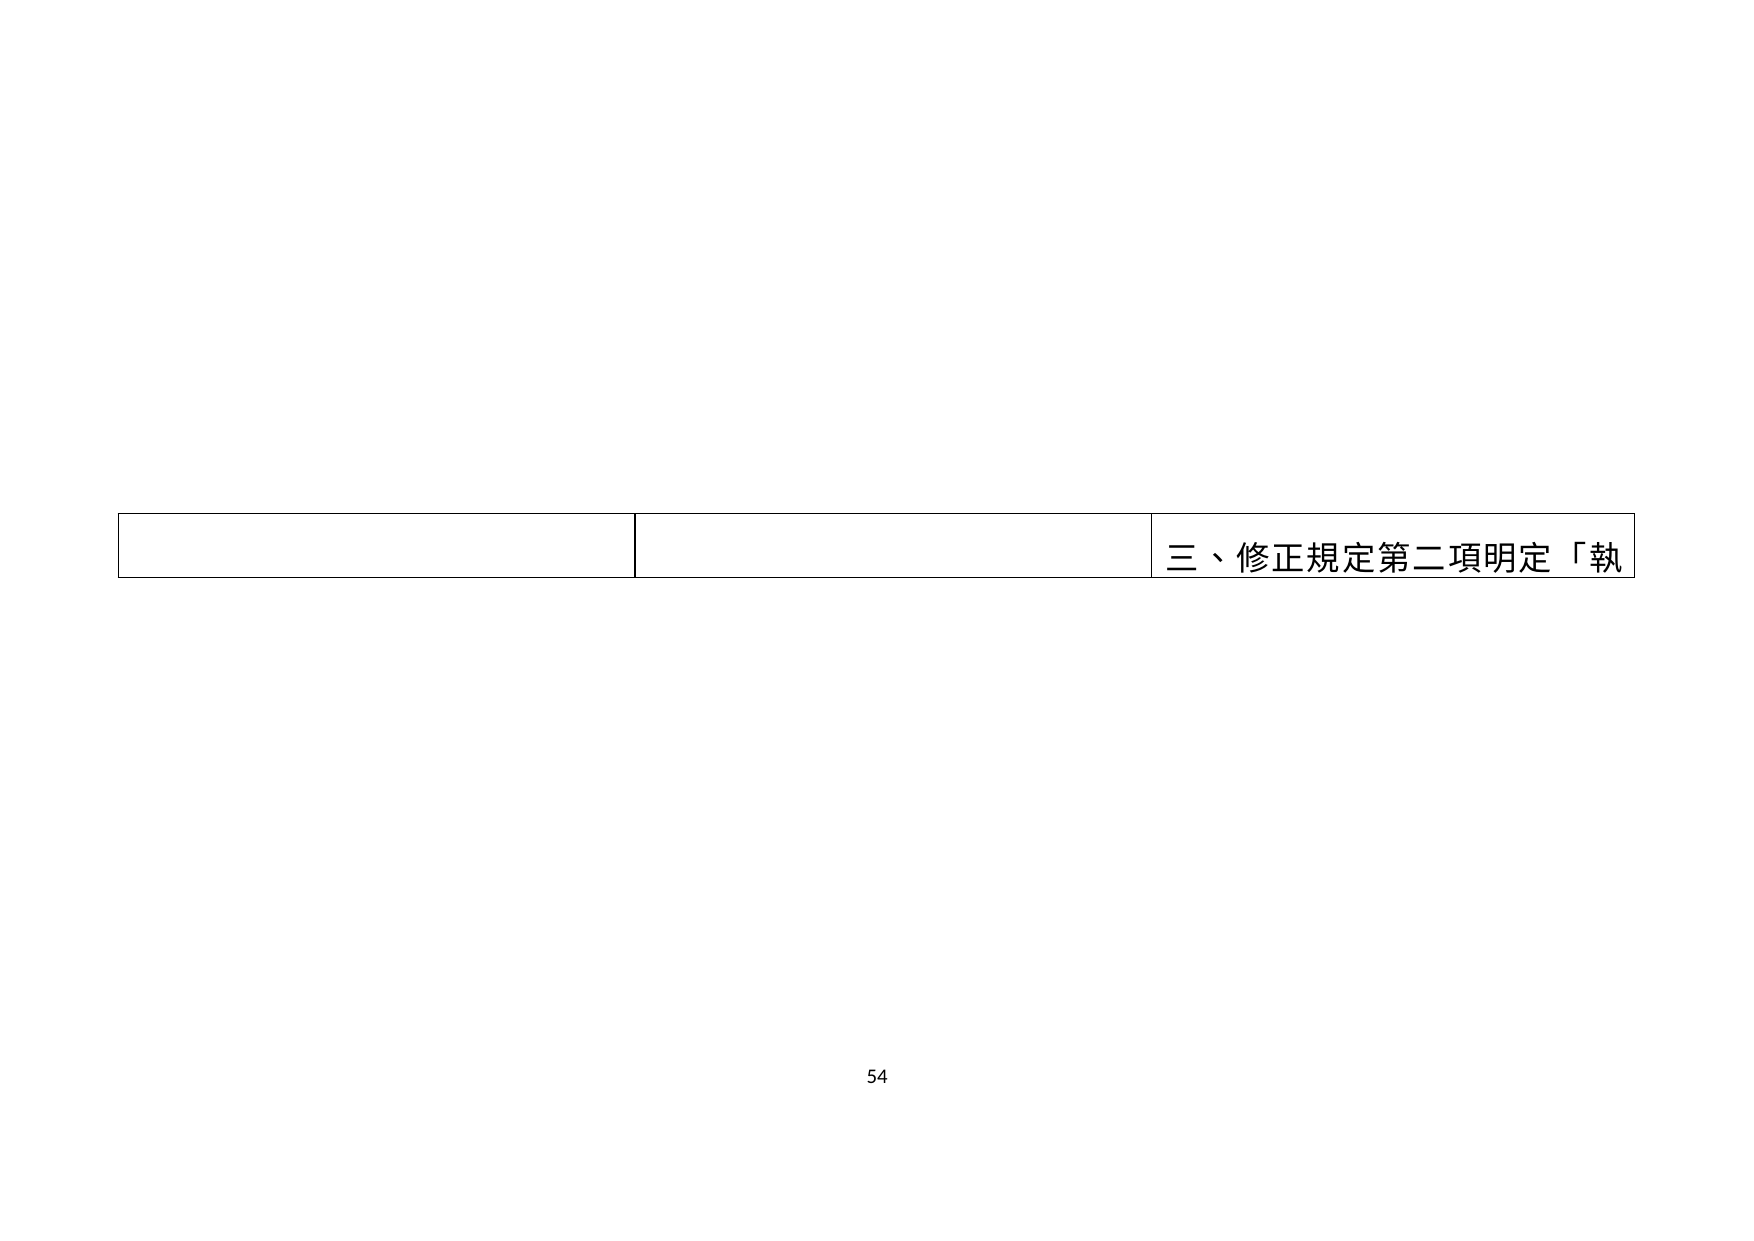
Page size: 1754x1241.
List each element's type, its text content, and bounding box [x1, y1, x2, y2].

table_cell [636, 514, 1151, 577]
table_cell 三、修正規定第二項明定「執 [1152, 514, 1634, 577]
table_cell [119, 514, 634, 577]
